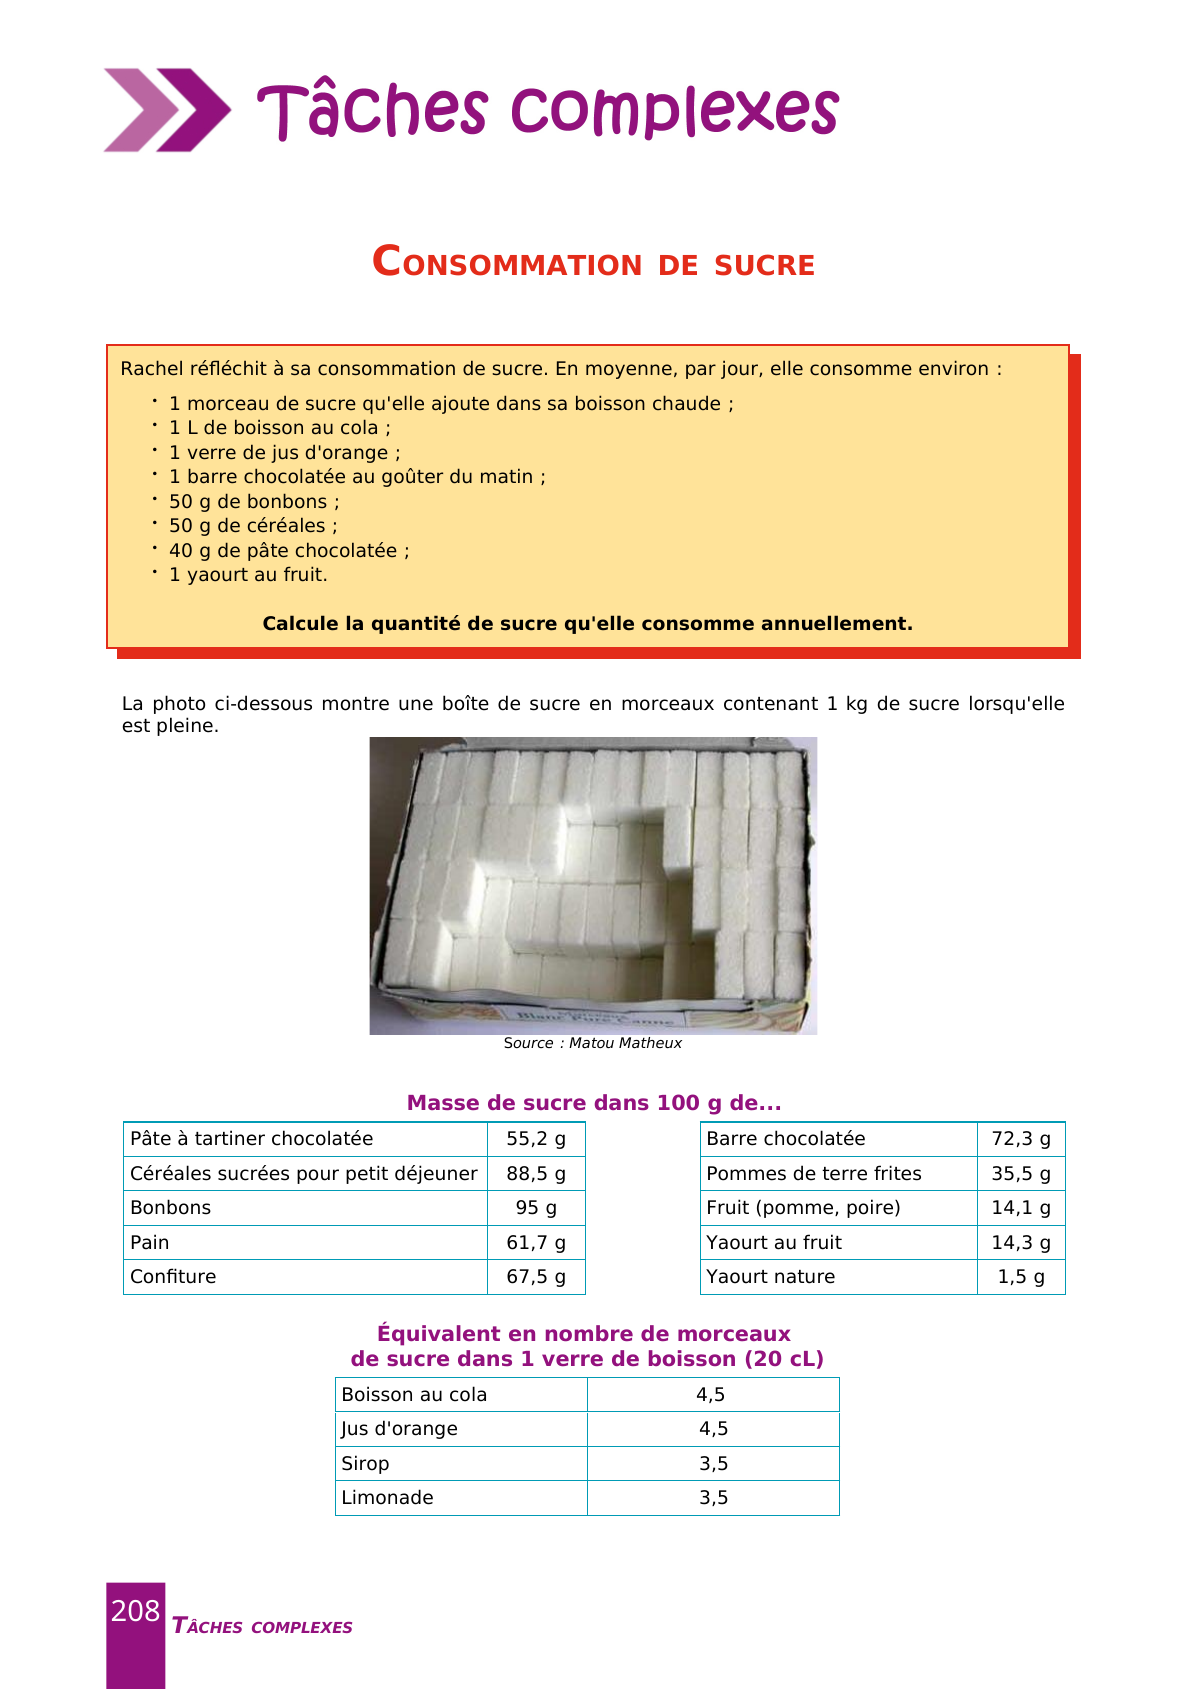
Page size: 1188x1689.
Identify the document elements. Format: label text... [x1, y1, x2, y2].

table_cell [586, 1191, 699, 1226]
list  1 morceau de sucre qu'elle ajoute dans sa boisson chaude ; [108, 377, 1068, 402]
text  1 L de boisson au cola ; [108, 402, 1068, 426]
table_cell 1,5 g [978, 1260, 1065, 1294]
table_cell 88,5 g [488, 1157, 585, 1190]
text  40 g de pâte chocolatée ; [108, 524, 1068, 549]
table_cell 3,5 [588, 1481, 839, 1515]
table_cell Pâte à tartiner chocolatée [124, 1123, 487, 1156]
table_cell [586, 1157, 699, 1191]
table_cell Boisson au cola [336, 1378, 587, 1411]
table_cell 55,2 g [488, 1123, 585, 1156]
table_cell [586, 1260, 699, 1295]
table_header Masse de sucre dans 100 g de... [123, 1086, 1066, 1121]
table_cell Pommes de terre frites [701, 1157, 977, 1190]
table_cell 3,5 [588, 1447, 839, 1480]
table_cell 14,3 g [978, 1226, 1065, 1259]
table_cell 67,5 g [488, 1260, 585, 1294]
table_cell Barre chocolatée [701, 1123, 977, 1156]
table_cell Yaourt nature [701, 1260, 977, 1294]
table_cell Bonbons [124, 1191, 487, 1225]
table_cell Limonade [336, 1481, 587, 1515]
table_cell 72,3 g [978, 1123, 1065, 1156]
text  50 g de céréales ; [108, 500, 1068, 524]
table_cell 14,1 g [978, 1191, 1065, 1225]
text  1 verre de jus d'orange ; [108, 426, 1068, 451]
table_cell Céréales sucrées pour petit déjeuner [124, 1157, 487, 1190]
table_cell 35,5 g [978, 1157, 1065, 1190]
table_cell Jus d'orange [336, 1413, 587, 1446]
table_cell 4,5 [588, 1378, 839, 1411]
text  1 yaourt au fruit. [108, 549, 1068, 573]
table_cell 61,7 g [488, 1226, 585, 1259]
text Consommation de sucre [106, 236, 1081, 285]
table_cell [586, 1121, 699, 1157]
text Source : Matou Matheux [122, 737, 1065, 1052]
picture [369, 737, 818, 1035]
picture [0, 0, 1187, 163]
table_header Équivalent en nombre de morceaux de sucre dans 1 verre de boisson (20 cL) [335, 1317, 840, 1377]
table_cell Sirop [336, 1447, 587, 1480]
text Calcule la quantité de sucre qu'elle consomme annuellement. [108, 599, 1068, 647]
table_cell 4,5 [588, 1413, 839, 1446]
table_cell Fruit (pomme, poire) [701, 1191, 977, 1225]
table_cell Yaourt au fruit [701, 1226, 977, 1259]
text La photo ci-dessous montre une boîte de sucre en morceaux contenant 1 kg de sucre lorsqu'elle est pleine. [122, 693, 1065, 737]
text  50 g de bonbons ; [108, 475, 1068, 500]
text Rachel réfléchit à sa consommation de sucre. En moyenne, par jour, elle consomme environ : [108, 346, 1068, 377]
table_cell Confiture [124, 1260, 487, 1294]
text  1 barre chocolatée au goûter du matin ; [108, 451, 1068, 475]
table_cell Pain [124, 1226, 487, 1259]
table_cell 95 g [488, 1191, 585, 1225]
table_cell [586, 1226, 699, 1260]
